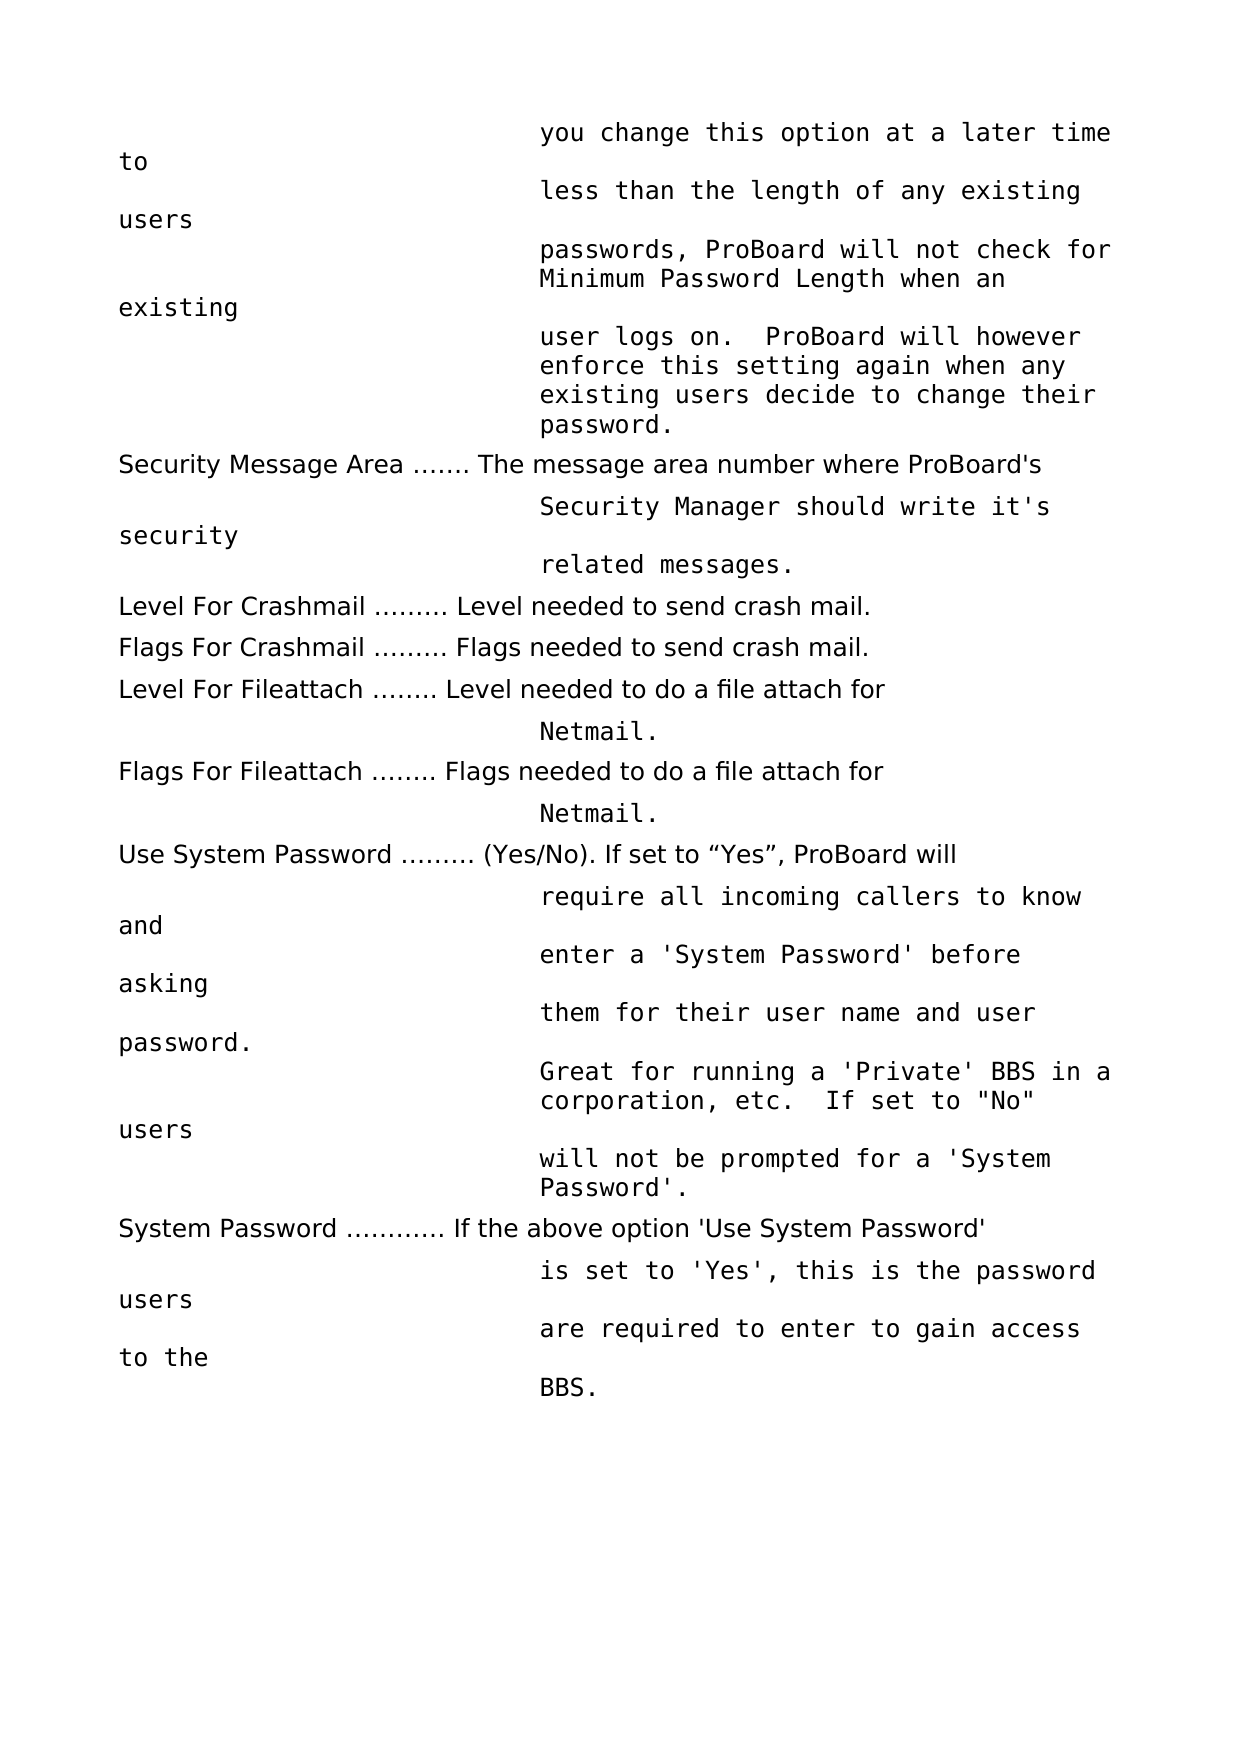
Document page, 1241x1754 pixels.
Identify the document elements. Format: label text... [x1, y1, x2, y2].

text Security Manager should write it's security related messages. [118, 492, 1122, 580]
text Security Message Area ……. The message area number where ProBoard's [118, 451, 1122, 480]
text Flags For Fileattach …….. Flags needed to do a file attach for [118, 758, 1122, 787]
text Use System Password ……… (Yes/No). If set to “Yes”, ProBoard will [118, 840, 1122, 869]
text Level For Fileattach …….. Level needed to do a file attach for [118, 675, 1122, 704]
text you change this option at a later time to less than the length of any existing users passwords, ProBoard will not check for Minimum Password Length when an existing user logs on. ProBoard will however enforce this setting again when any existing users decide to change their password. [118, 118, 1122, 439]
text Netmail. [118, 717, 1122, 746]
text Netmail. [118, 799, 1122, 828]
text is set to 'Yes', this is the password users are required to enter to gain access to the BBS. [118, 1256, 1122, 1402]
text Flags For Crashmail ……… Flags needed to send crash mail. [118, 633, 1122, 662]
text Level For Crashmail ……… Level needed to send crash mail. [118, 592, 1122, 621]
text System Password ………… If the above option 'Use System Password' [118, 1214, 1122, 1244]
text require all incoming callers to know and enter a 'System Password' before asking them for their user name and user password. Great for running a 'Private' BBS in a corporation, etc. If set to "No" users will not be prompted for a 'System Password'. [118, 882, 1122, 1203]
